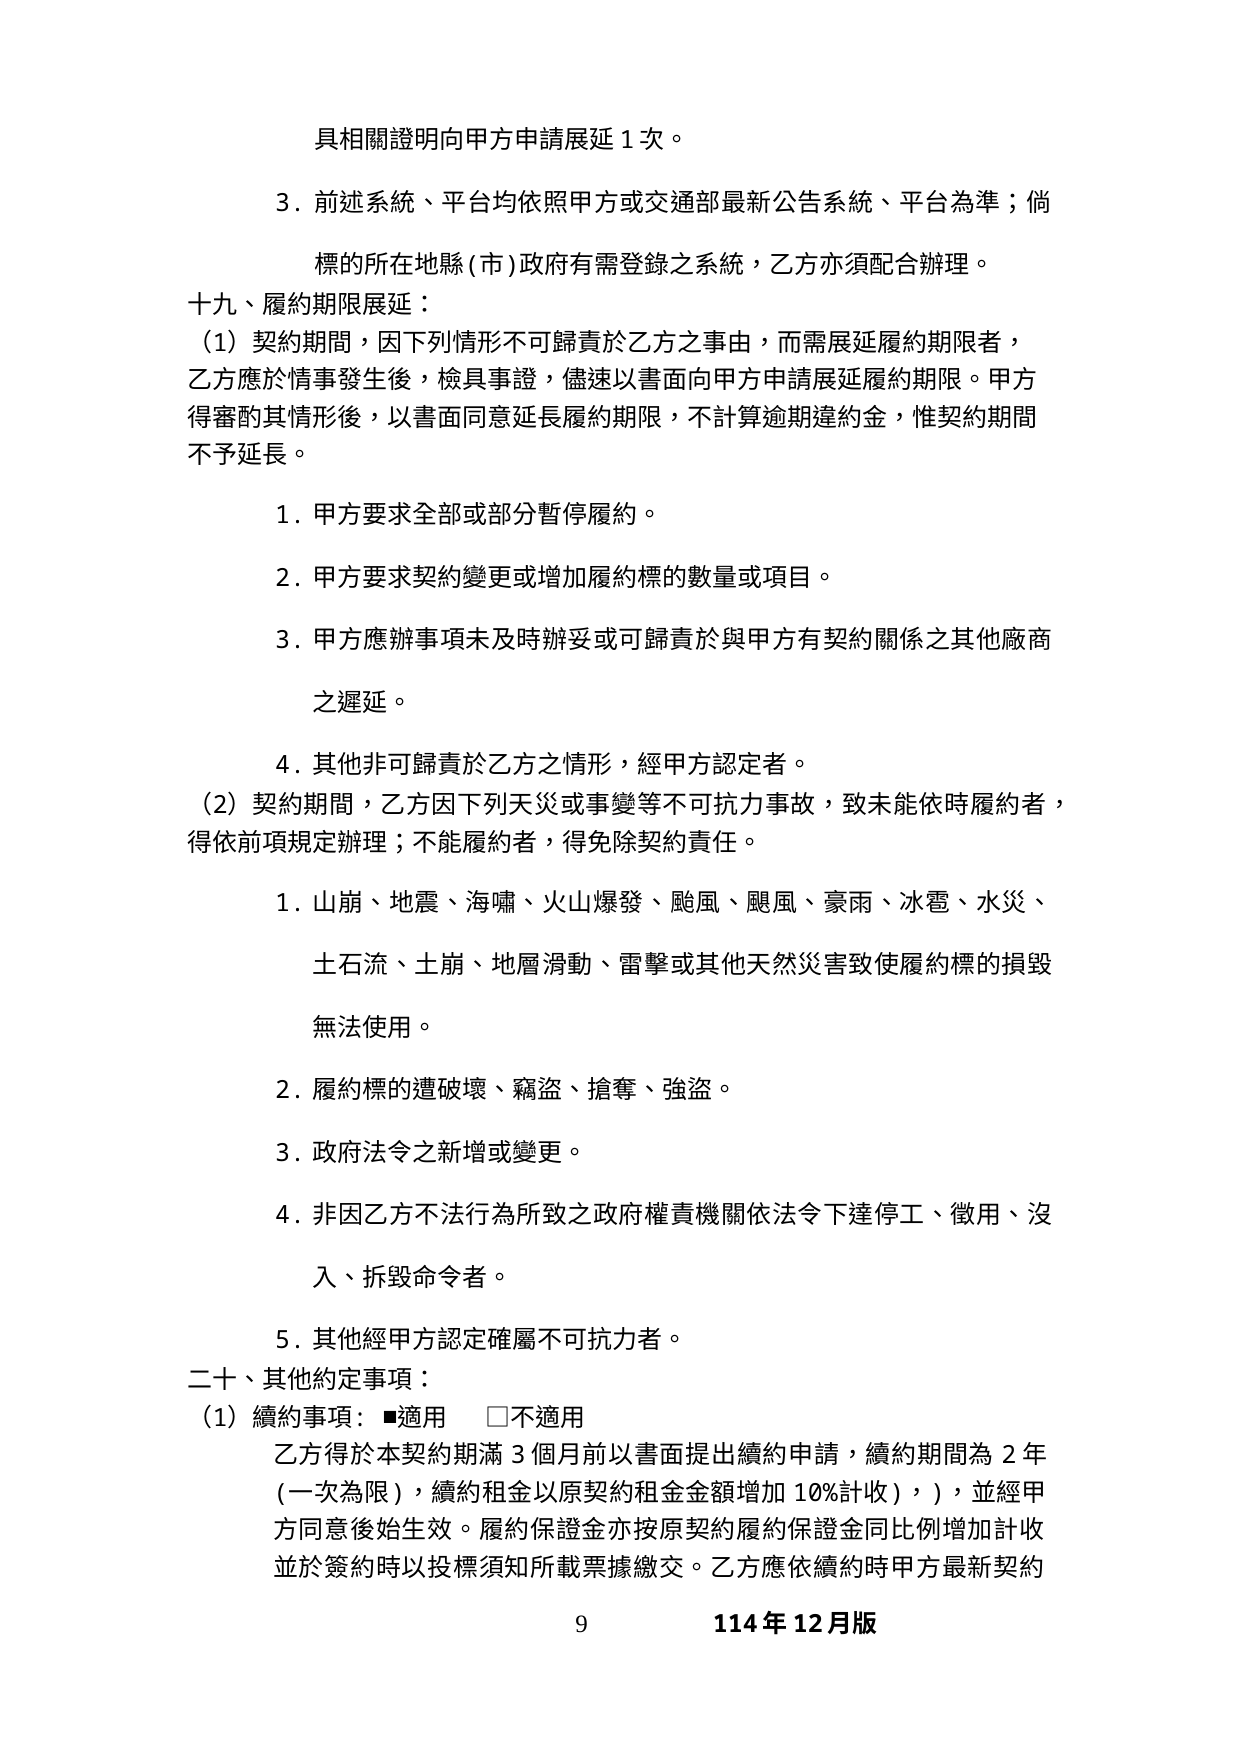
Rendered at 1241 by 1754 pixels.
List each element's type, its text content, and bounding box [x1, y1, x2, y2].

list 具相關證明向甲方申請展延1次。 [275, 96, 1053, 159]
list 契約期間，因下列情形不可歸責於乙方之事由，而需展延履約期限者，乙方應於情事發生後，檢具事證，儘速以書面向甲方申請展延履約期限。甲方得審酌其情形後，以書面同意延長履約期限，不計算逾期違約金，惟契約期間不予延長。 [187, 321, 1047, 471]
list 其他經甲方認定確屬不可抗力者。 [275, 1296, 1053, 1359]
text 十九、履約期限展延： [187, 284, 1053, 321]
list 甲方應辦事項未及時辦妥或可歸責於與甲方有契約關係之其他廠商之遲延。 [275, 596, 1053, 721]
list 前述系統、平台均依照甲方或交通部最新公告系統、平台為準；倘標的所在地縣(市)政府有需登錄之系統，乙方亦須配合辦理。 [275, 159, 1053, 284]
list 山崩、地震、海嘯、火山爆發、颱風、颶風、豪雨、冰雹、水災、土石流、土崩、地層滑動、雷擊或其他天然災害致使履約標的損毀無法使用。 [275, 859, 1053, 1046]
list 甲方要求全部或部分暫停履約。 [275, 471, 1053, 534]
text 乙方得於本契約期滿3個月前以書面提出續約申請，續約期間為2年(一次為限)，續約租金以原契約租金金額增加10%計收)，)，並經甲方同意後始生效。履約保證金亦按原契約履約保證金同比例增加計收，並於簽約時以投標須知所載票據繳交。乙方應依續約時甲方最新契約範本，於甲方通知期限內辦妥重新訂立契約及辦理公證，其相關費用由乙方負擔，逾期即視同放棄。 [273, 1434, 1047, 1584]
list 政府法令之新增或變更。 [275, 1109, 1053, 1171]
list 甲方要求契約變更或增加履約標的數量或項目。 [275, 534, 1053, 596]
list 履約標的遭破壞、竊盜、搶奪、強盜。 [275, 1046, 1053, 1109]
list 契約期間，乙方因下列天災或事變等不可抗力事故，致未能依時履約者，得依前項規定辦理；不能履約者，得免除契約責任。 [187, 784, 1047, 859]
list 其他非可歸責於乙方之情形，經甲方認定者。 [275, 721, 1053, 784]
list 非因乙方不法行為所致之政府權責機關依法令下達停工、徵用、沒入、拆毀命令者。 [275, 1171, 1053, 1296]
text 二十、其他約定事項： [187, 1359, 1053, 1396]
list 續約事項: ■適用 □不適用 [187, 1396, 1047, 1434]
